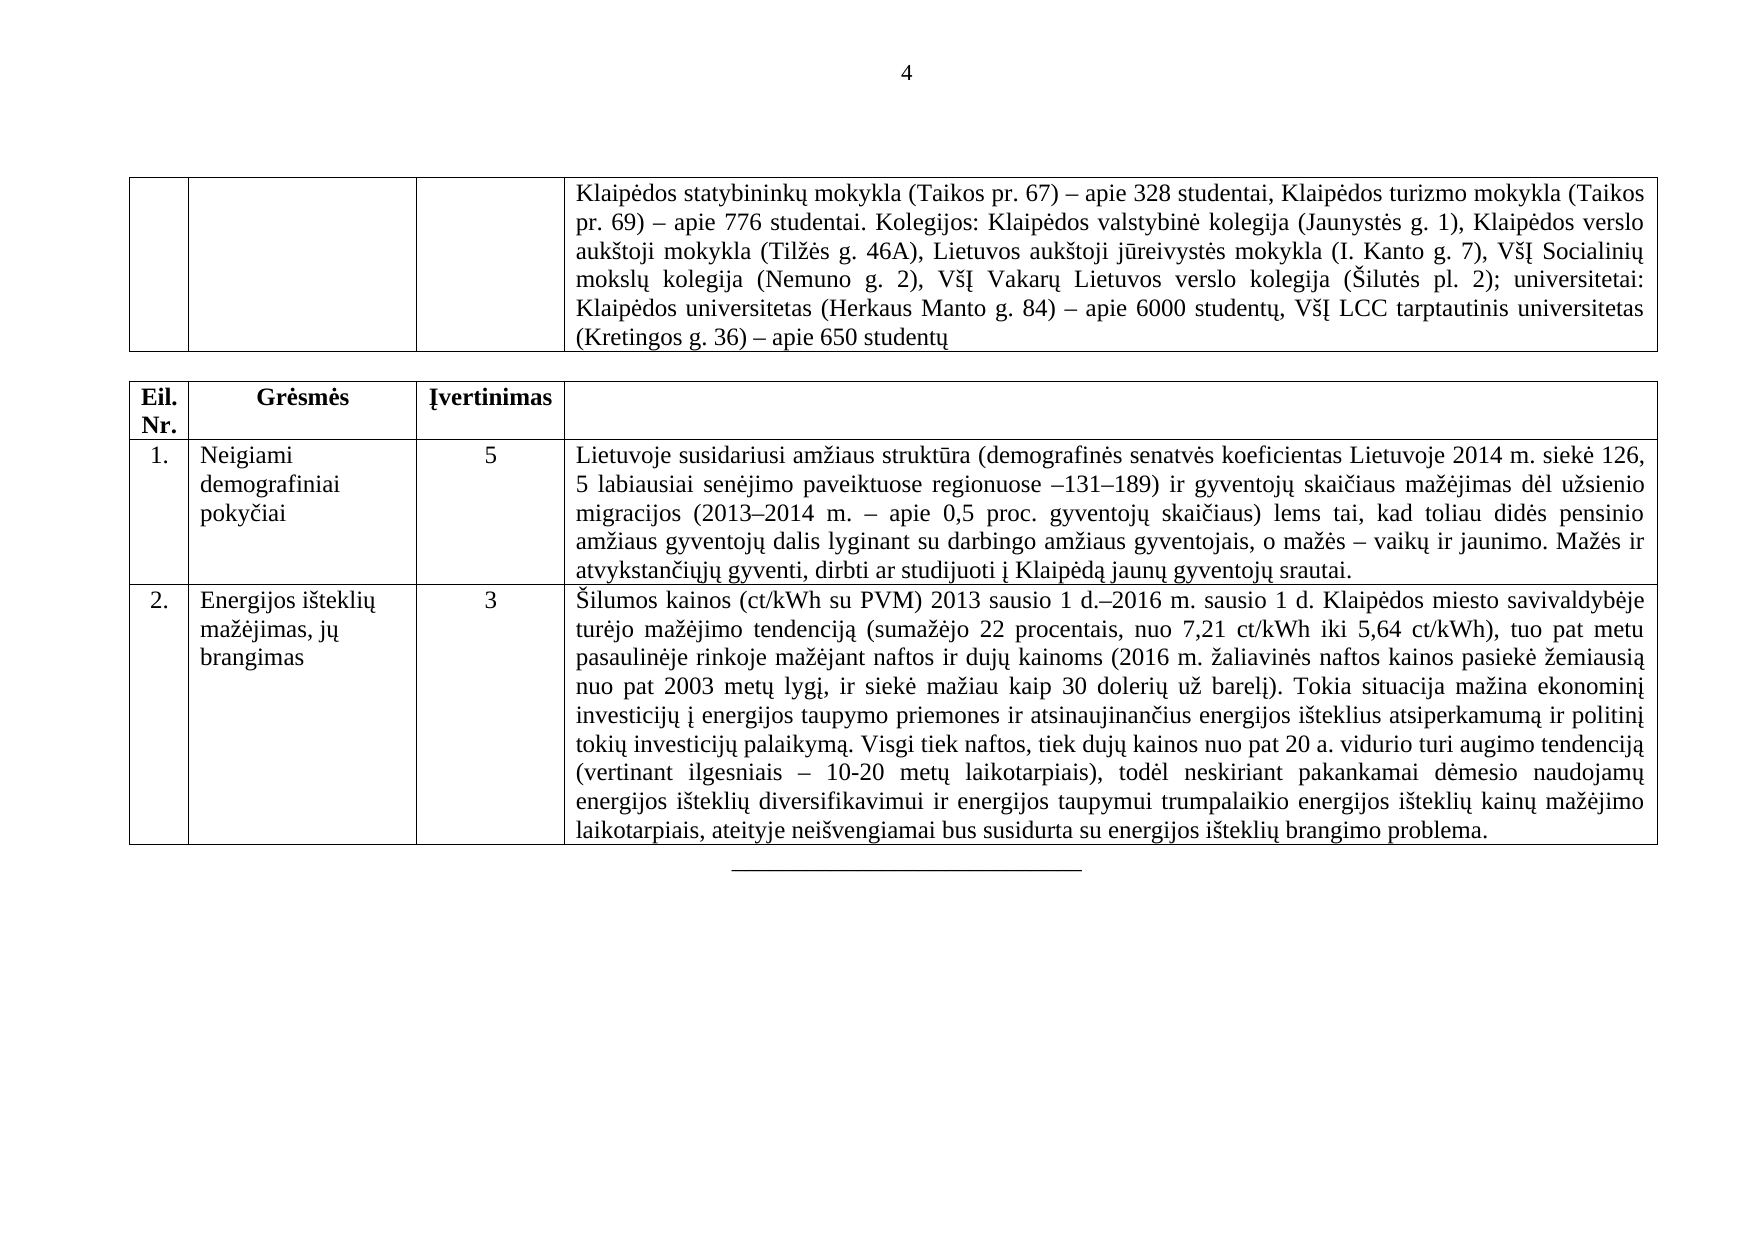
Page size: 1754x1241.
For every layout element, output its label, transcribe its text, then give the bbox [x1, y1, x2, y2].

table_cell Klaipėdos statybininkų mokykla (Taikos pr. 67) – apie 328 studentai, Klaipėdos turizmo mokykla (Taikos pr. 69) – apie 776 studentai. Kolegijos: Klaipėdos valstybinė kolegija (Jaunystės g. 1), Klaipėdos verslo aukštoji mokykla (Tilžės g. 46A), Lietuvos aukštoji jūreivystės mokykla (I. Kanto g. 7), VšĮ Socialinių mokslų kolegija (Nemuno g. 2), VšĮ Vakarų Lietuvos verslo kolegija (Šilutės pl. 2); universitetai: Klaipėdos universitetas (Herkaus Manto g. 84) – apie 6000 studentų, VšĮ LCC tarptautinis universitetas (Kretingos g. 36) – apie 650 studentų [565, 178, 1657, 351]
table_header [565, 382, 1657, 439]
table_cell Lietuvoje susidariusi amžiaus struktūra (demografinės senatvės koeficientas Lietuvoje 2014 m. siekė 126, 5 labiausiai senėjimo paveiktuose regionuose –131–189) ir gyventojų skaičiaus mažėjimas dėl užsienio migracijos (2013–2014 m. – apie 0,5 proc. gyventojų skaičiaus) lems tai, kad toliau didės pensinio amžiaus gyventojų dalis lyginant su darbingo amžiaus gyventojais, o mažės – vaikų ir jaunimo. Mažės ir atvykstančiųjų gyventi, dirbti ar studijuoti į Klaipėdą jaunų gyventojų srautai. [565, 440, 1657, 584]
table_cell Šilumos kainos (ct/kWh su PVM) 2013 sausio 1 d.–2016 m. sausio 1 d. Klaipėdos miesto savivaldybėje turėjo mažėjimo tendenciją (sumažėjo 22 procentais, nuo 7,21 ct/kWh iki 5,64 ct/kWh), tuo pat metu pasaulinėje rinkoje mažėjant naftos ir dujų kainoms (2016 m. žaliavinės naftos kainos pasiekė žemiausią nuo pat 2003 metų lygį, ir siekė mažiau kaip 30 dolerių už barelį). Tokia situacija mažina ekonominį investicijų į energijos taupymo priemones ir atsinaujinančius energijos išteklius atsiperkamumą ir politinį tokių investicijų palaikymą. Visgi tiek naftos, tiek dujų kainos nuo pat 20 a. vidurio turi augimo tendenciją (vertinant ilgesniais – 10-20 metų laikotarpiais), todėl neskiriant pakankamai dėmesio naudojamų energijos išteklių diversifikavimui ir energijos taupymui trumpalaikio energijos išteklių kainų mažėjimo laikotarpiais, ateityje neišvengiamai bus susidurta su energijos išteklių brangimo problema. [565, 585, 1657, 844]
table_cell Neigiami demografiniai pokyčiai [189, 440, 416, 584]
table_cell 1. [130, 440, 188, 584]
table_cell [130, 178, 188, 351]
text ____________________________ [118, 845, 1695, 873]
table_cell 5 [417, 440, 564, 584]
table_cell [417, 178, 564, 351]
table_header Įvertinimas [417, 382, 564, 439]
table_cell 3 [417, 585, 564, 844]
table_cell [189, 178, 416, 351]
table_header Grėsmės [189, 382, 416, 439]
table_cell Energijos išteklių mažėjimas, jų brangimas [189, 585, 416, 844]
table_header Eil. Nr. [130, 382, 188, 439]
table_cell 2. [130, 585, 188, 844]
